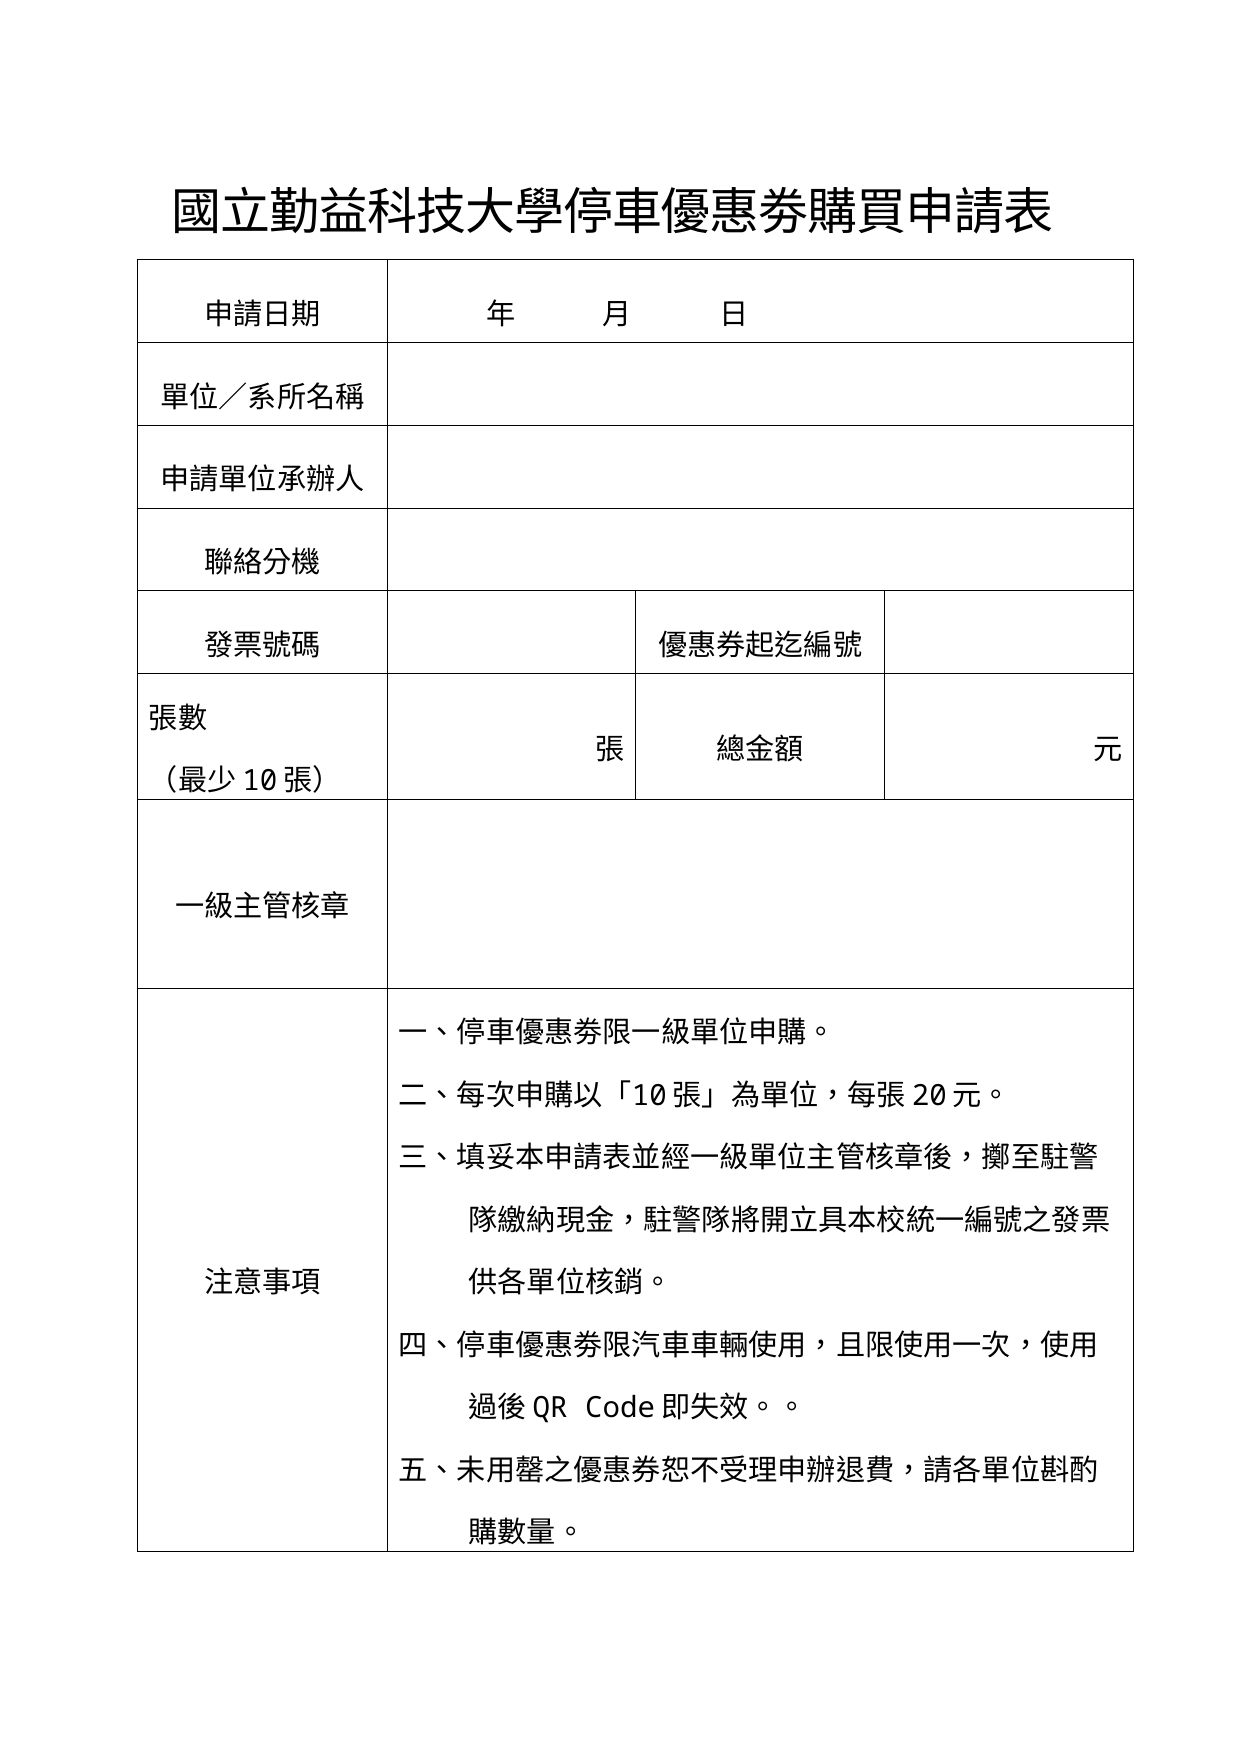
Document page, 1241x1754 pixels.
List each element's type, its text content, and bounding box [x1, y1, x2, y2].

table_header 年 月 日 [388, 260, 1133, 342]
table_cell 一級主管核章 [138, 800, 387, 987]
table_cell [388, 591, 635, 673]
table_cell [388, 509, 1133, 590]
table_cell 總金額 [636, 674, 884, 799]
table_cell 一、停車優惠劵限一級單位申購。 二、每次申購以「10張」為單位，每張20元。 三、填妥本申請表並經一級單位主管核章後，擲至駐警 隊繳納現金，駐警隊將開立具本校統一編號之發票 供各單位核銷。 四、停車優惠劵限汽車車輛使用，且限使用一次，使用 過後QR Code即失效。。 五、未用罄之優惠券恕不受理申辦退費，請各單位斟酌 購數量。 [388, 989, 1133, 1551]
table_cell 申請單位承辦人 [138, 426, 387, 507]
table_cell 張 [388, 674, 635, 799]
table_cell 單位／系所名稱 [138, 343, 387, 425]
table_cell 發票號碼 [138, 591, 387, 673]
table_cell 聯絡分機 [138, 509, 387, 590]
table_cell 元 [885, 674, 1133, 799]
table_cell [388, 800, 1133, 987]
text 國立勤益科技大學停車優惠劵購買申請表 [103, 134, 1122, 259]
table_cell [388, 426, 1133, 507]
table_cell 優惠券起迄編號 [636, 591, 884, 673]
table_cell [388, 343, 1133, 425]
table_cell 張數 （最少10張） [138, 674, 387, 799]
table_cell 注意事項 [138, 989, 387, 1551]
table_cell [885, 591, 1133, 673]
table_header 申請日期 [138, 260, 387, 342]
